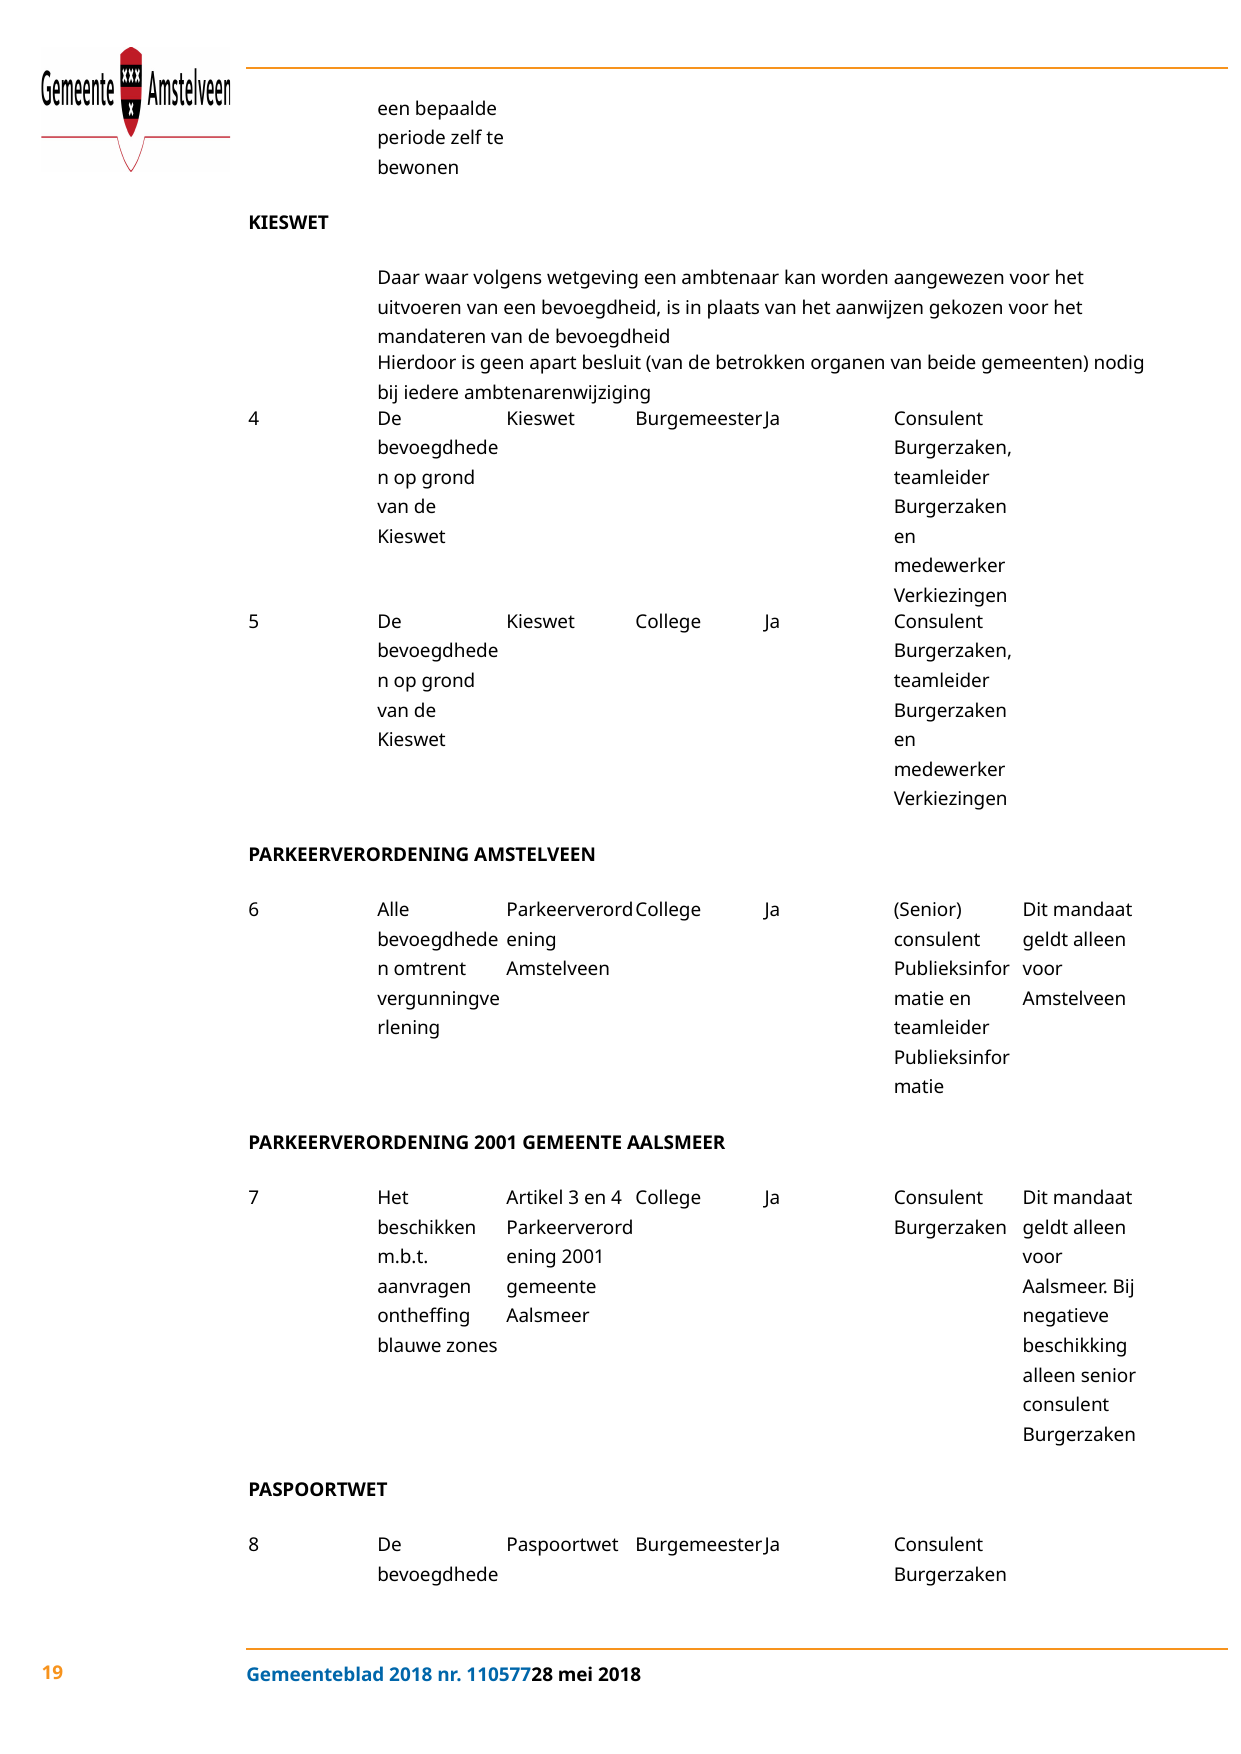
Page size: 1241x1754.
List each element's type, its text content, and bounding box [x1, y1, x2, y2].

table_cell Kieswet [506, 405, 635, 608]
table_cell [1023, 95, 1152, 180]
table_cell De bevoegdheden op grond van de Kieswet [377, 405, 506, 608]
table_cell 7 [248, 1184, 377, 1447]
table_cell [248, 265, 377, 349]
table_cell Parkeerverordening Amstelveen [506, 896, 635, 1099]
table_cell een bepaalde periode zelf te bewonen [377, 95, 506, 180]
table_cell Burgemeester [635, 405, 764, 608]
table_cell [894, 95, 1022, 180]
table_cell Kieswet [506, 608, 635, 811]
table_cell 5 [248, 608, 377, 811]
table_cell Consulent Burgerzaken, teamleider Burgerzaken en medewerker Verkiezingen [894, 608, 1022, 811]
table_cell 6 [248, 896, 377, 1099]
table_cell PARKEERVERORDENING AMSTELVEEN [248, 811, 1152, 896]
table_cell [1023, 405, 1152, 608]
table_cell PASPOORTWET [248, 1447, 1152, 1532]
table_cell Ja [764, 896, 893, 1099]
table_cell Consulent Burgerzaken, teamleider Burgerzaken en medewerker Verkiezingen [894, 405, 1022, 608]
table_cell Consulent Burgerzaken [894, 1532, 1022, 1587]
table_cell 8 [248, 1532, 377, 1587]
table_cell Alle bevoegdheden omtrent vergunningverlening [377, 896, 506, 1099]
table_cell [1023, 1532, 1152, 1587]
table_cell Paspoortwet [506, 1532, 635, 1587]
table_cell KIESWET [248, 180, 1152, 264]
table_cell PARKEERVERORDENING 2001 GEMEENTE AALSMEER [248, 1099, 1152, 1184]
table_cell [248, 95, 377, 180]
table_cell Dit mandaat geldt alleen voor Amstelveen [1023, 896, 1152, 1099]
table_cell Artikel 3 en 4 Parkeerverordening 2001 gemeente Aalsmeer [506, 1184, 635, 1447]
table_cell Dit mandaat geldt alleen voor Aalsmeer. Bij negatieve beschikking alleen senior consulent Burgerzaken [1023, 1184, 1152, 1447]
table_cell De bevoegdhede [377, 1532, 506, 1587]
table_cell College [635, 608, 764, 811]
table_cell [506, 95, 635, 180]
table_cell College [635, 1184, 764, 1447]
table_cell De bevoegdheden op grond van de Kieswet [377, 608, 506, 811]
table_cell College [635, 896, 764, 1099]
table_cell Ja [764, 1532, 893, 1587]
table_cell [1023, 608, 1152, 811]
table_cell [248, 350, 377, 405]
table_cell Hierdoor is geen apart besluit (van de betrokken organen van beide gemeenten) nodig bij iedere ambtenarenwijziging [377, 350, 1152, 405]
table_cell 4 [248, 405, 377, 608]
table_cell Ja [764, 405, 893, 608]
table_cell [635, 95, 764, 180]
picture [41, 47, 231, 172]
table_cell Daar waar volgens wetgeving een ambtenaar kan worden aangewezen voor het uitvoeren van een bevoegdheid, is in plaats van het aanwijzen gekozen voor het mandateren van de bevoegdheid [377, 265, 1152, 349]
table_cell [764, 95, 893, 180]
table_cell Burgemeester [635, 1532, 764, 1587]
table_cell Ja [764, 1184, 893, 1447]
table_cell Ja [764, 608, 893, 811]
table_cell Consulent Burgerzaken [894, 1184, 1022, 1447]
table_cell Het beschikken m.b.t. aanvragen ontheffing blauwe zones [377, 1184, 506, 1447]
table_cell (Senior) consulent Publieksinformatie en teamleider Publieksinformatie [894, 896, 1022, 1099]
